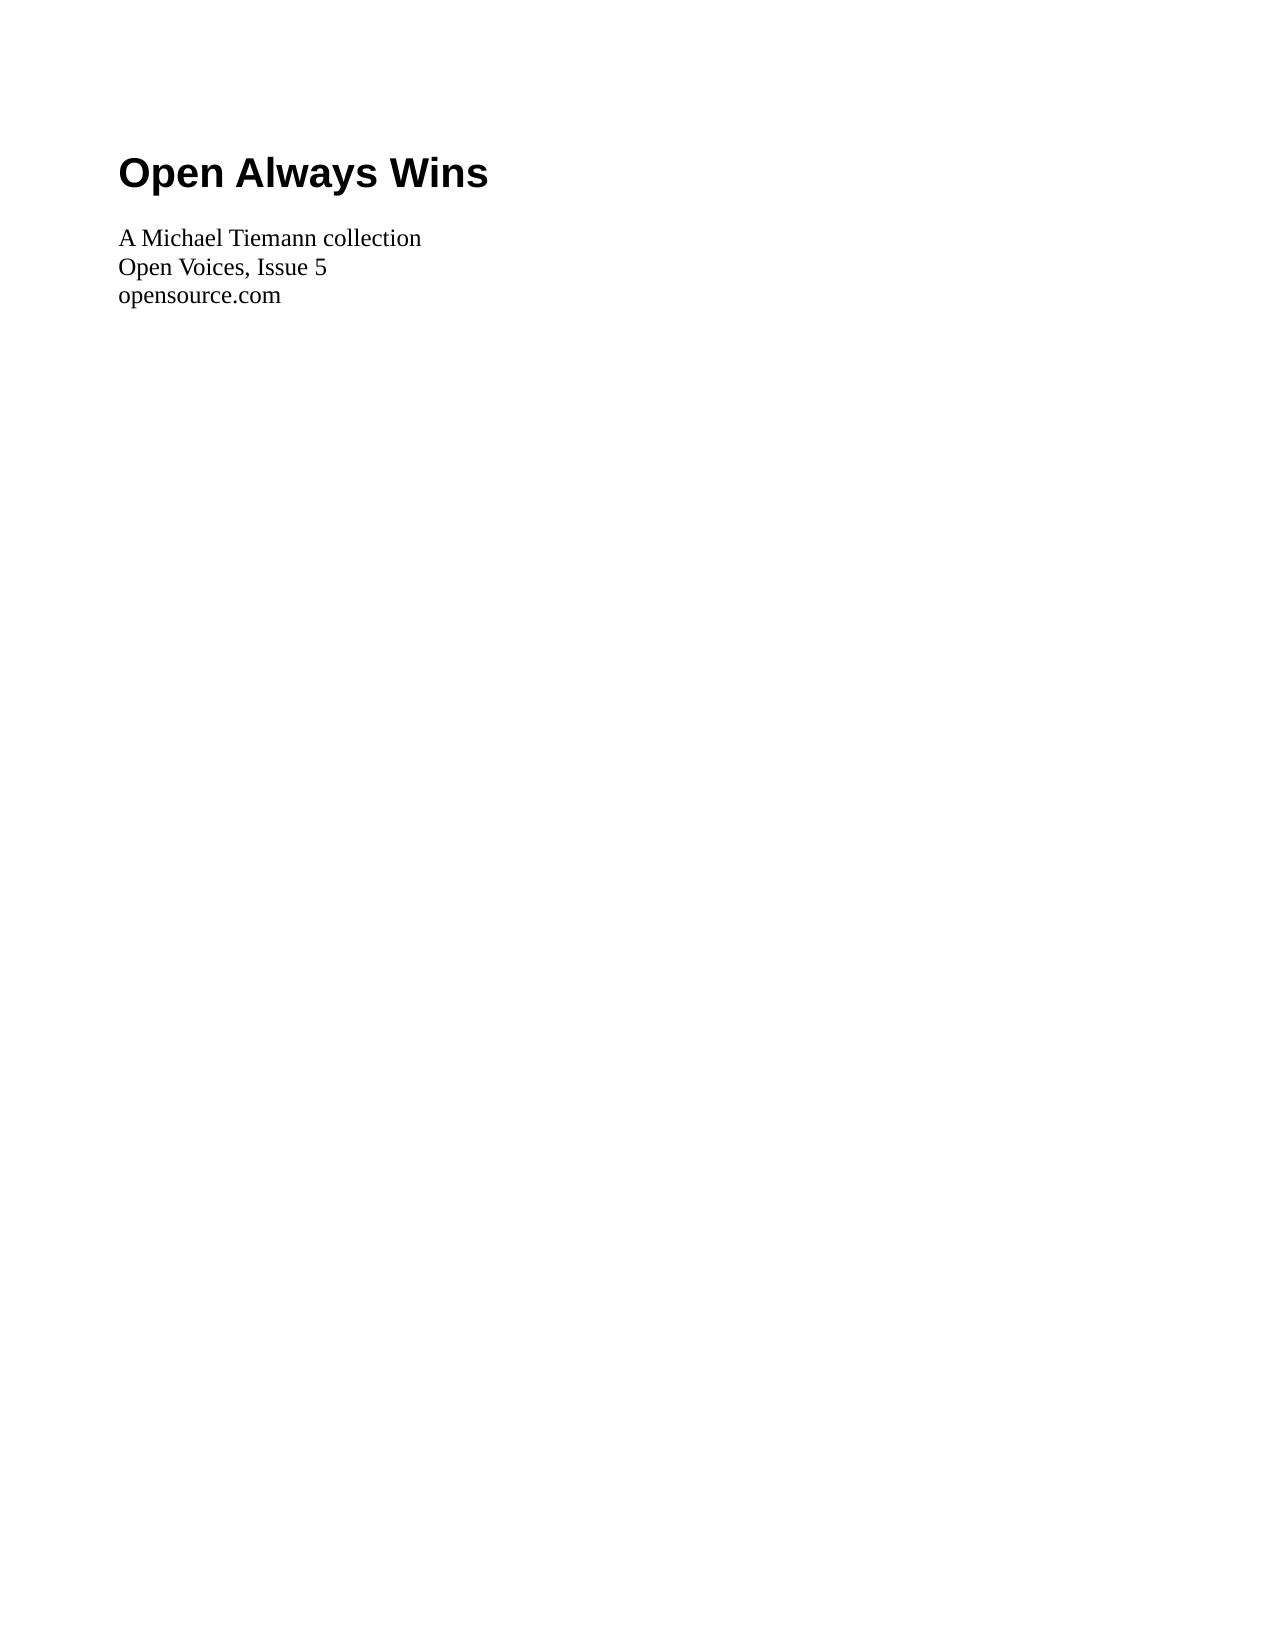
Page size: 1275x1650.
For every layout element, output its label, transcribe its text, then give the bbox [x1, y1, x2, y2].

text A Michael Tiemann collection Open Voices, Issue 5 opensource.com [118, 223, 1157, 309]
subtitle Open Always Wins [118, 148, 1157, 196]
